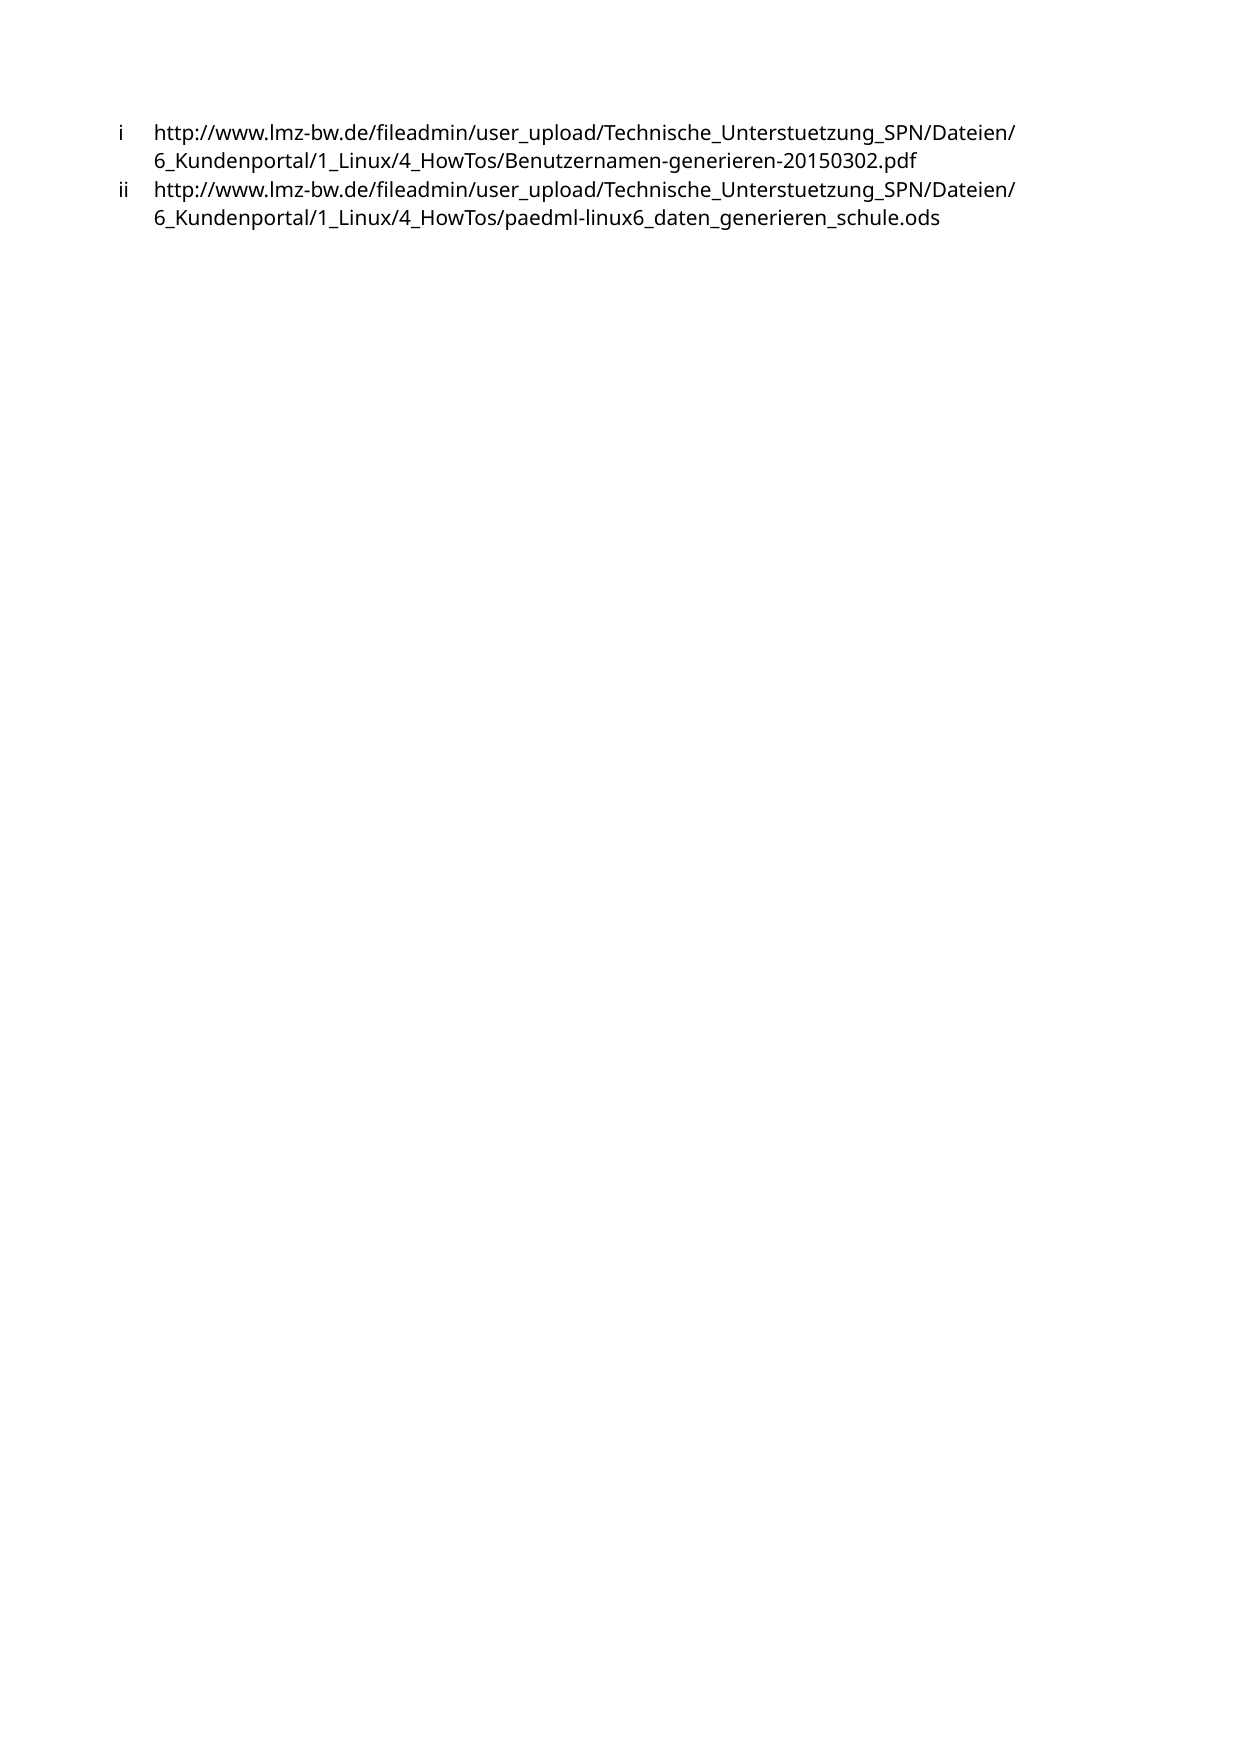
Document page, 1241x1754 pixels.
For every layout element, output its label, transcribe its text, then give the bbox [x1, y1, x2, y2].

list http://www.lmz-bw.de/fileadmin/user_upload/Technische_Unterstuetzung_SPN/Dateien/6_Kundenportal/1_Linux/4_HowTos/Benutzernamen-generieren-20150302.pdf [118, 118, 1122, 175]
list http://www.lmz-bw.de/fileadmin/user_upload/Technische_Unterstuetzung_SPN/Dateien/6_Kundenportal/1_Linux/4_HowTos/paedml-linux6_daten_generieren_schule.ods [118, 175, 1122, 232]
